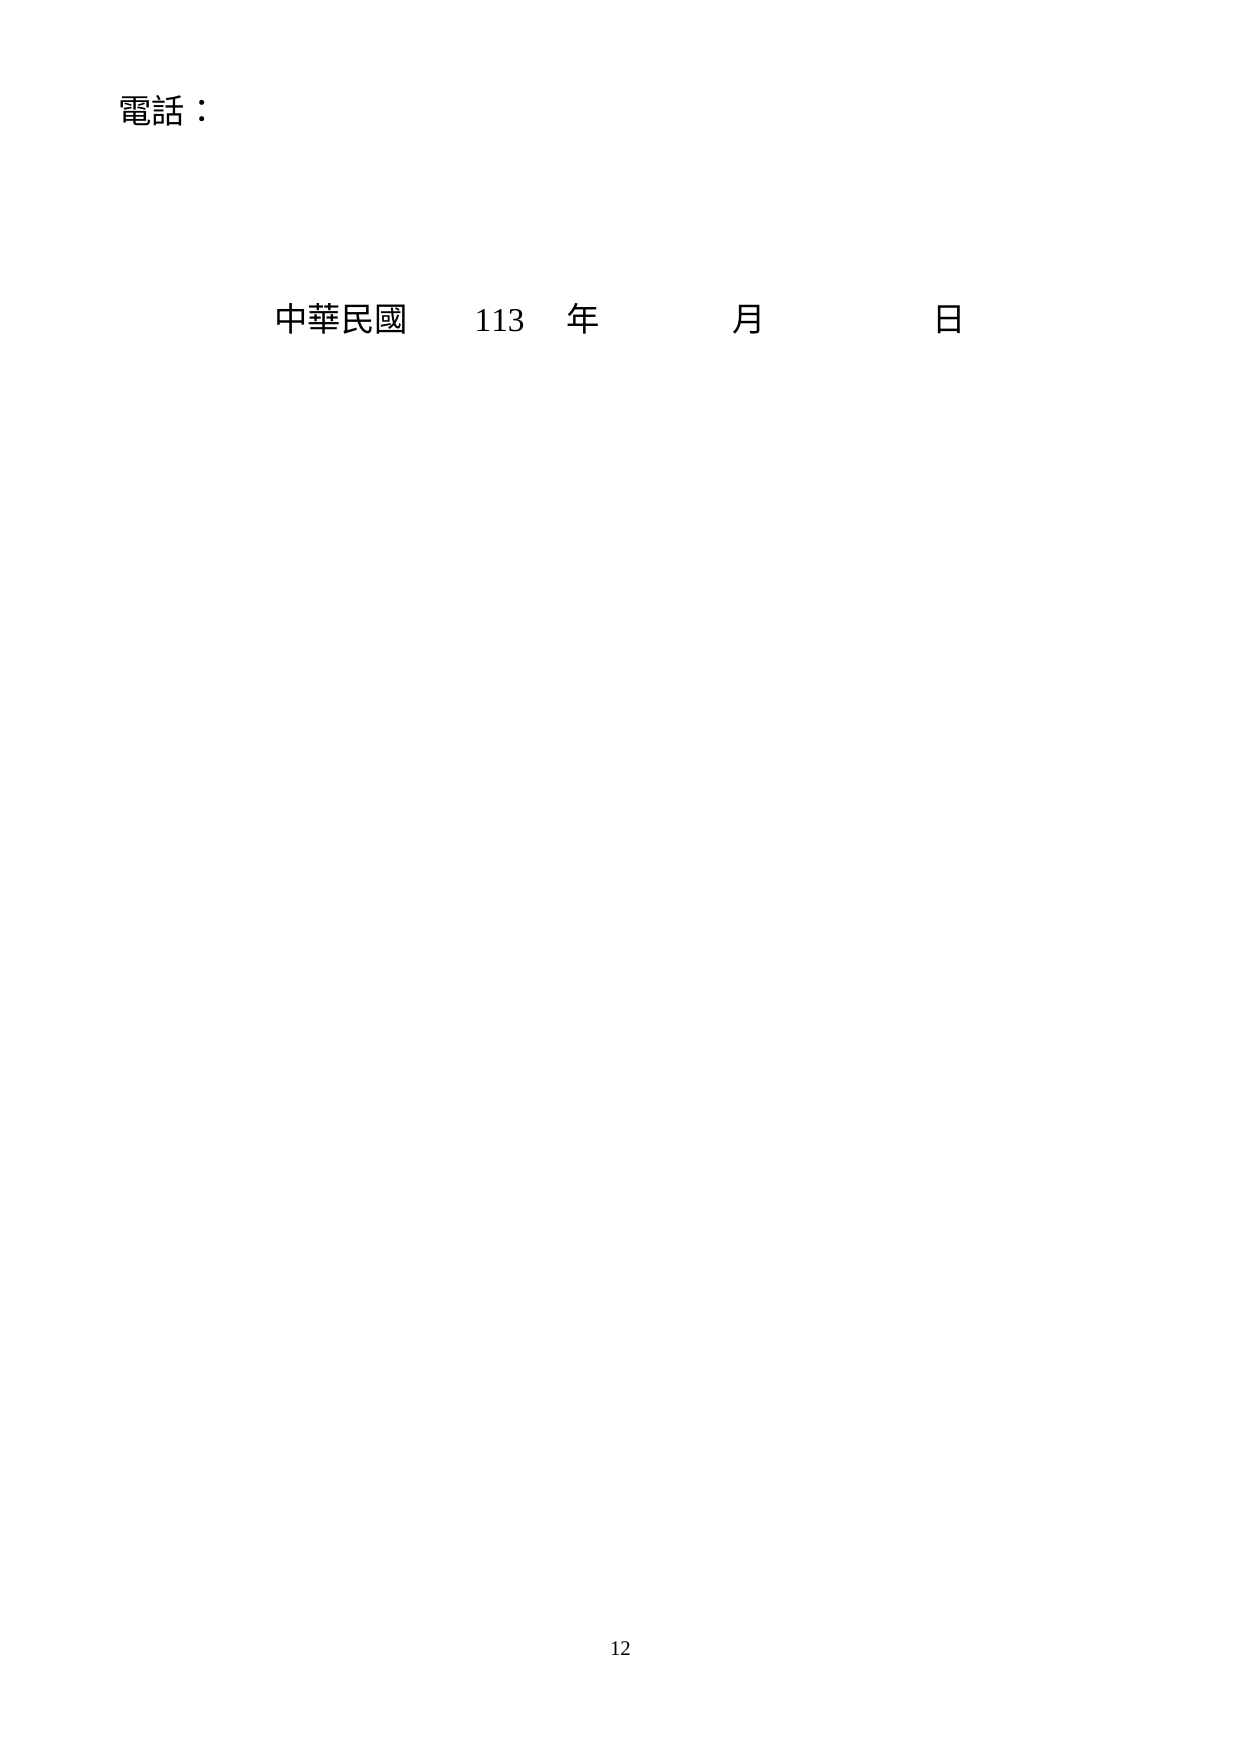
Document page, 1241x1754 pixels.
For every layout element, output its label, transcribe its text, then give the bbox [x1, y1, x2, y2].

text 中華民國 113 年 月 日 [118, 293, 1122, 341]
text 電話： [118, 89, 1122, 132]
